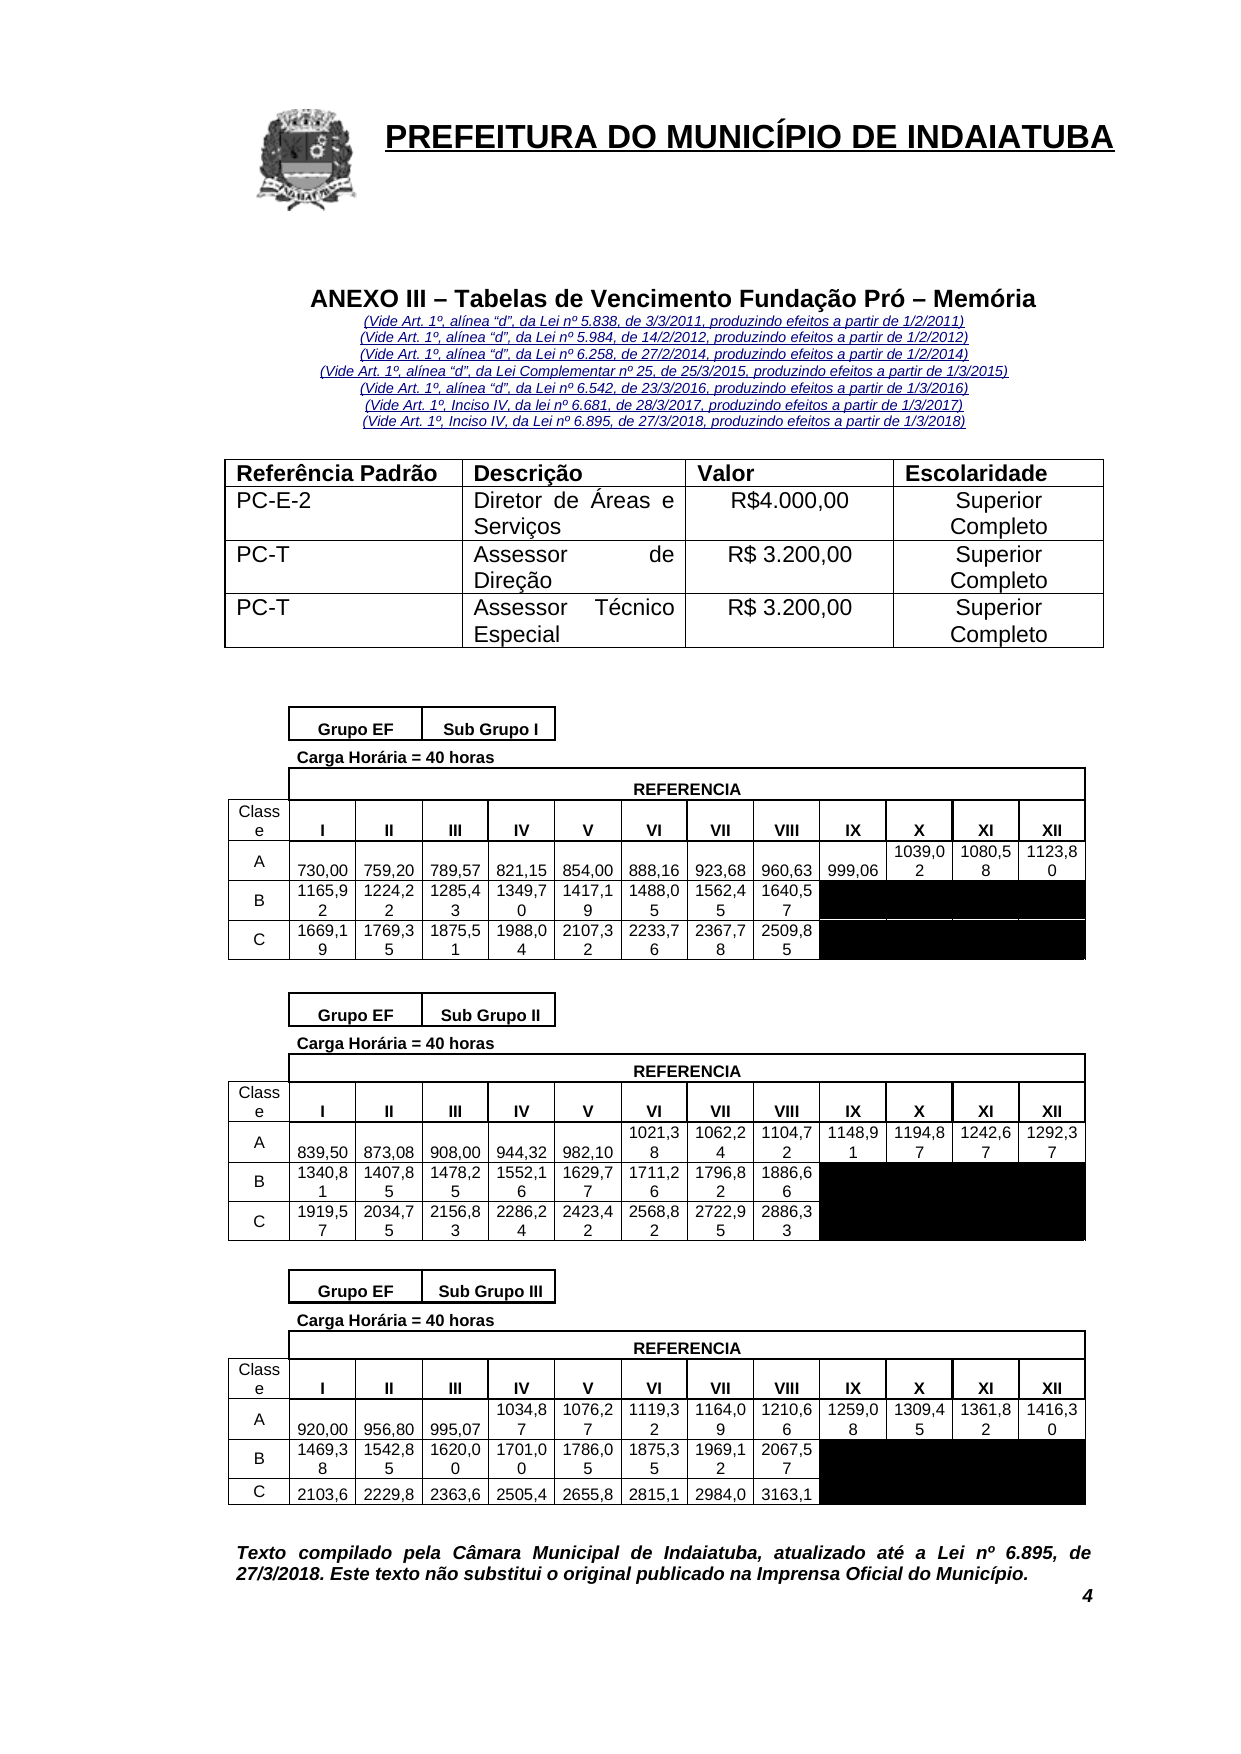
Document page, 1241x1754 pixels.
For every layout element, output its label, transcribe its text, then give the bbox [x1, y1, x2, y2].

table_cell VII [688, 801, 753, 840]
table_header Descrição [463, 460, 685, 486]
table_cell 1034,87 [489, 1400, 554, 1438]
table_cell 2229,8 [356, 1479, 422, 1504]
table_cell [820, 992, 886, 1024]
table_cell Carga Horária = 40 horas [289, 1301, 687, 1329]
table_cell [953, 1301, 1019, 1329]
table_cell [820, 1202, 886, 1240]
table_header Escolaridade [894, 460, 1103, 486]
table_cell II [356, 801, 422, 840]
table_cell 1349,70 [489, 881, 554, 919]
table_cell [1019, 1240, 1085, 1268]
table_cell 2505,4 [489, 1479, 554, 1504]
table_cell [289, 960, 356, 992]
table_cell [820, 1269, 886, 1301]
table_cell PC-T [226, 594, 462, 647]
table_cell 854,00 [555, 842, 621, 880]
table_cell B [229, 1163, 289, 1201]
table_cell [754, 960, 820, 992]
table_cell C [229, 921, 289, 959]
table_cell 1123,80 [1019, 842, 1085, 880]
table_cell XI [954, 1360, 1018, 1398]
table_cell [754, 1025, 820, 1053]
table_cell Superior Completo [894, 487, 1103, 539]
table_cell [1019, 959, 1085, 992]
table_cell IX [820, 1083, 885, 1121]
table_cell [687, 739, 753, 767]
table_cell 1542,85 [356, 1440, 422, 1478]
table_cell VI [622, 1083, 686, 1121]
table_cell [887, 1163, 952, 1201]
table_cell IV [489, 801, 554, 840]
table_cell [887, 921, 952, 959]
table_cell 1796,82 [688, 1163, 753, 1201]
table_header [953, 706, 1019, 738]
table_cell 2815,1 [622, 1479, 687, 1504]
table_header [556, 706, 621, 738]
table_cell R$4.000,00 [686, 487, 893, 539]
table_cell VI [622, 801, 686, 840]
table_cell Classe [229, 800, 289, 840]
table_cell [1019, 992, 1085, 1024]
table_cell [820, 960, 886, 992]
table_cell Assessor Técnico Especial [463, 594, 685, 647]
table_cell [687, 992, 753, 1024]
table_cell V [555, 1083, 621, 1121]
table_cell XI [954, 1083, 1018, 1121]
table_cell 2886,33 [754, 1202, 819, 1240]
table_cell [687, 1269, 753, 1301]
table_cell 1285,43 [423, 881, 488, 919]
table_header Valor [686, 460, 893, 486]
table_cell 2363,6 [423, 1479, 488, 1504]
table_cell [953, 992, 1019, 1024]
table_cell [422, 1241, 488, 1268]
table_header Referência Padrão [226, 460, 462, 486]
table_cell [820, 1440, 886, 1478]
table_cell [556, 992, 621, 1024]
table_cell IV [489, 1360, 554, 1398]
table_cell 1076,27 [555, 1400, 621, 1438]
table_cell 1309,45 [887, 1400, 952, 1438]
table_cell [887, 1202, 952, 1240]
table_cell 1488,05 [622, 881, 687, 919]
table_cell [488, 1241, 554, 1268]
table_cell [887, 1479, 952, 1504]
table_cell 1165,92 [290, 881, 355, 919]
table_cell REFERENCIA [290, 769, 1084, 799]
table_cell Superior Completo [894, 541, 1103, 593]
table_cell 1562,45 [688, 881, 753, 919]
table_cell PC-T [226, 541, 462, 593]
table_header Sub Grupo I [423, 708, 554, 738]
table_cell [953, 1241, 1019, 1268]
table_cell [229, 1053, 288, 1081]
table_cell [886, 992, 952, 1024]
table_header [820, 706, 886, 738]
table_cell 1478,25 [423, 1163, 488, 1201]
table_cell 1080,58 [953, 842, 1018, 880]
table_cell XII [1020, 801, 1084, 840]
table_cell V [555, 801, 621, 840]
table_cell IX [820, 1360, 885, 1398]
table_cell [1019, 1162, 1085, 1201]
table_cell R$ 3.200,00 [686, 594, 893, 647]
table_cell 1164,09 [688, 1400, 753, 1438]
table_cell 1469,38 [290, 1440, 355, 1478]
table_cell 2034,75 [356, 1202, 422, 1240]
table_header Grupo EF [290, 708, 421, 738]
table_cell [422, 960, 488, 992]
table_cell [1019, 1269, 1085, 1301]
table_cell IV [489, 1083, 554, 1121]
table_cell B [229, 1440, 289, 1478]
table_cell VIII [754, 1083, 819, 1121]
table_cell [953, 960, 1019, 992]
table_cell [1019, 880, 1085, 919]
table_cell 1259,08 [820, 1400, 886, 1438]
table_cell 908,00 [423, 1123, 488, 1162]
table_cell XI [954, 801, 1018, 840]
table_cell 2423,42 [555, 1202, 621, 1240]
table_cell 920,00 [290, 1400, 355, 1438]
table_cell 1552,16 [489, 1163, 554, 1201]
table_cell 1148,91 [820, 1123, 886, 1162]
table_cell [886, 1241, 952, 1268]
table_cell 789,57 [423, 842, 488, 880]
table_cell VII [688, 1360, 753, 1398]
table_cell [687, 1025, 753, 1053]
table_cell [887, 1440, 952, 1478]
table_cell 923,68 [688, 842, 753, 880]
table_cell [229, 1330, 288, 1358]
table_cell [820, 739, 886, 767]
table_cell II [356, 1083, 422, 1121]
table_cell [488, 960, 554, 992]
table_cell [953, 739, 1019, 767]
table_cell 2233,76 [622, 921, 687, 959]
table_cell 1886,66 [754, 1163, 819, 1201]
table_cell Superior Completo [894, 594, 1103, 647]
table_cell 982,10 [555, 1123, 621, 1162]
table_cell [229, 1301, 289, 1329]
text (Vide Art. 1º, alínea “d”, da Lei nº 5.984, de 14/2/2012, produzindo efeitos a partir de 1/2/2012) [236, 329, 1092, 346]
text (Vide Art. 1º, Inciso IV, da Lei nº 6.895, de 27/3/2018, produzindo efeitos a partir de 1/3/2018) [236, 413, 1092, 430]
table_cell [1019, 920, 1085, 959]
table_cell 888,16 [622, 842, 687, 880]
table_cell A [229, 841, 289, 880]
table_cell [687, 960, 753, 992]
table_cell 2286,24 [489, 1202, 554, 1240]
table_cell 1104,72 [754, 1123, 819, 1162]
table_cell [886, 960, 952, 992]
table_cell [886, 1025, 952, 1053]
table_cell [229, 992, 288, 1024]
table_cell [953, 1440, 1018, 1478]
table_cell C [229, 1202, 289, 1240]
table_cell 821,15 [489, 842, 554, 880]
table_cell I [290, 1360, 355, 1398]
table_cell II [356, 1360, 422, 1398]
table_cell 1769,35 [356, 921, 422, 959]
table_cell 730,00 [290, 842, 355, 880]
table_cell [820, 1479, 886, 1504]
table_cell [953, 1163, 1018, 1201]
table_cell [1019, 1025, 1085, 1053]
table_cell [953, 1479, 1018, 1504]
table_cell 995,07 [423, 1400, 488, 1438]
table_cell 1875,51 [423, 921, 488, 959]
table_cell 1640,57 [754, 881, 819, 919]
table_cell [229, 960, 289, 992]
table_cell 1629,77 [555, 1163, 621, 1201]
table_cell Sub Grupo III [423, 1271, 554, 1301]
table_header [886, 706, 952, 738]
table_cell [1019, 1478, 1085, 1504]
table_cell VI [622, 1360, 686, 1398]
table_cell PC-E-2 [226, 487, 462, 539]
table_cell 1620,00 [423, 1440, 488, 1478]
table_cell 956,80 [356, 1400, 422, 1438]
table_cell [820, 1301, 886, 1329]
table_cell 944,32 [489, 1123, 554, 1162]
table_cell 1224,22 [356, 881, 422, 919]
table_cell [820, 1163, 886, 1201]
table_header [229, 706, 288, 738]
table_cell 2655,8 [555, 1479, 621, 1504]
table_cell VIII [754, 1360, 819, 1398]
table_cell [754, 1269, 820, 1301]
text (Vide Art. 1º, alínea “d”, da Lei nº 5.838, de 3/3/2011, produzindo efeitos a partir de 1/2/2011) [236, 312, 1092, 329]
table_cell 1407,85 [356, 1163, 422, 1201]
table_cell [754, 739, 820, 767]
table_cell 1701,00 [489, 1440, 554, 1478]
table_header [1019, 706, 1085, 738]
table_cell [754, 992, 820, 1024]
table_cell [953, 881, 1018, 919]
table_cell 2156,83 [423, 1202, 488, 1240]
table_cell [820, 921, 886, 959]
table_cell [229, 1269, 288, 1301]
table_cell REFERENCIA [290, 1055, 1084, 1081]
table_cell Classe [229, 1082, 289, 1121]
table_cell Carga Horária = 40 horas [289, 1025, 687, 1053]
table_cell [556, 1269, 621, 1301]
table_cell 2067,57 [754, 1440, 819, 1478]
table_cell 1039,02 [887, 842, 952, 880]
table_cell 1416,30 [1019, 1400, 1085, 1438]
table_cell III [423, 1360, 487, 1398]
table_cell 3163,1 [754, 1479, 819, 1504]
table_cell X [887, 1083, 951, 1121]
table_cell Grupo EF [290, 994, 421, 1024]
table_cell [555, 960, 621, 992]
table_cell 1417,19 [555, 881, 621, 919]
table_cell I [290, 801, 355, 840]
table_header [687, 706, 753, 738]
table_cell [820, 881, 886, 919]
table_cell I [290, 1083, 355, 1121]
table_cell [229, 739, 289, 767]
table_cell 1969,12 [688, 1440, 753, 1478]
text (Vide Art. 1º, alínea “d”, da Lei Complementar nº 25, de 25/3/2015, produzindo efeitos a partir de 1/3/2015) [236, 363, 1092, 379]
table_cell [886, 1269, 952, 1301]
table_cell [621, 1241, 687, 1268]
table_cell [621, 960, 687, 992]
table_cell [621, 992, 687, 1024]
table_cell V [555, 1360, 621, 1398]
table_cell VIII [754, 801, 819, 840]
table_cell 1242,67 [953, 1123, 1018, 1162]
table_cell [754, 1241, 820, 1268]
table_cell [1019, 1201, 1085, 1240]
table_cell [953, 1025, 1019, 1053]
table_cell [886, 739, 952, 767]
table_cell [886, 1301, 952, 1329]
table_cell [754, 1301, 820, 1329]
table_cell 1021,38 [622, 1123, 687, 1162]
table_cell [953, 921, 1018, 959]
table_cell 2103,6 [290, 1479, 355, 1504]
table_cell [1019, 1301, 1085, 1329]
table_cell [356, 1241, 422, 1268]
table_cell B [229, 881, 289, 919]
table_cell REFERENCIA [290, 1332, 1084, 1358]
table_cell 999,06 [820, 842, 886, 880]
table_cell 2984,0 [688, 1479, 753, 1504]
table_cell IX [820, 801, 885, 840]
table_cell 960,63 [754, 842, 819, 880]
table_cell [356, 960, 422, 992]
table_cell 2367,78 [688, 921, 753, 959]
table_cell [953, 1202, 1018, 1240]
table_cell [1019, 1439, 1085, 1478]
table_cell [820, 1241, 886, 1268]
table_cell [687, 1241, 753, 1268]
table_cell Assessor de Direção [463, 541, 685, 593]
table_cell 1194,87 [887, 1123, 952, 1162]
table_cell XII [1020, 1083, 1084, 1121]
table_cell [820, 1025, 886, 1053]
table_cell 1340,81 [290, 1163, 355, 1201]
table_cell [687, 1301, 753, 1329]
table_cell 2568,82 [622, 1202, 687, 1240]
table_cell 1361,82 [953, 1400, 1018, 1438]
table_header [621, 706, 687, 738]
table_cell 1988,04 [489, 921, 554, 959]
table_cell 1292,37 [1019, 1123, 1085, 1162]
table_cell [229, 767, 288, 799]
table_cell 2509,85 [754, 921, 819, 959]
table_cell [887, 881, 952, 919]
table_cell III [423, 801, 487, 840]
table_cell Grupo EF [290, 1271, 421, 1301]
table_cell 2107,32 [555, 921, 621, 959]
text ANEXO III – Tabelas de Vencimento Fundação Pró – Memória [236, 283, 1092, 312]
table_cell 1210,66 [754, 1400, 819, 1438]
table_cell 1919,57 [290, 1202, 355, 1240]
table_cell 839,50 [290, 1123, 355, 1162]
table_cell [289, 1241, 356, 1268]
table_cell Sub Grupo II [423, 994, 554, 1024]
table_cell X [887, 801, 951, 840]
table_cell A [229, 1122, 289, 1162]
table_cell 873,08 [356, 1123, 422, 1162]
table_cell 2722,95 [688, 1202, 753, 1240]
table_cell 1119,32 [622, 1400, 687, 1438]
table_cell 1711,26 [622, 1163, 687, 1201]
table_cell 1062,24 [688, 1123, 753, 1162]
table_cell 1875,35 [622, 1440, 687, 1478]
table_cell [229, 1025, 289, 1053]
table_cell VII [688, 1083, 753, 1121]
table_header [754, 706, 820, 738]
table_cell III [423, 1083, 487, 1121]
table_cell A [229, 1399, 289, 1438]
table_cell Classe [229, 1359, 289, 1398]
table_cell [229, 1241, 289, 1268]
table_cell Carga Horária = 40 horas [289, 739, 687, 767]
table_cell [621, 1269, 687, 1301]
table_cell 1669,19 [290, 921, 355, 959]
table_cell [555, 1241, 621, 1268]
text (Vide Art. 1º, Inciso IV, da lei nº 6.681, de 28/3/2017, produzindo efeitos a partir de 1/3/2017) [236, 396, 1092, 413]
table_cell Diretor de Áreas e Serviços [463, 487, 685, 539]
table_cell XII [1020, 1360, 1084, 1398]
text (Vide Art. 1º, alínea “d”, da Lei nº 6.258, de 27/2/2014, produzindo efeitos a partir de 1/2/2014) [236, 346, 1092, 363]
table_cell 1786,05 [555, 1440, 621, 1478]
table_cell [953, 1269, 1019, 1301]
text (Vide Art. 1º, alínea “d”, da Lei nº 6.542, de 23/3/2016, produzindo efeitos a partir de 1/3/2016) [236, 379, 1092, 396]
table_cell R$ 3.200,00 [686, 541, 893, 593]
table_cell C [229, 1479, 289, 1504]
table_cell 759,20 [356, 842, 422, 880]
table_cell [1019, 739, 1085, 767]
table_cell X [887, 1360, 951, 1398]
